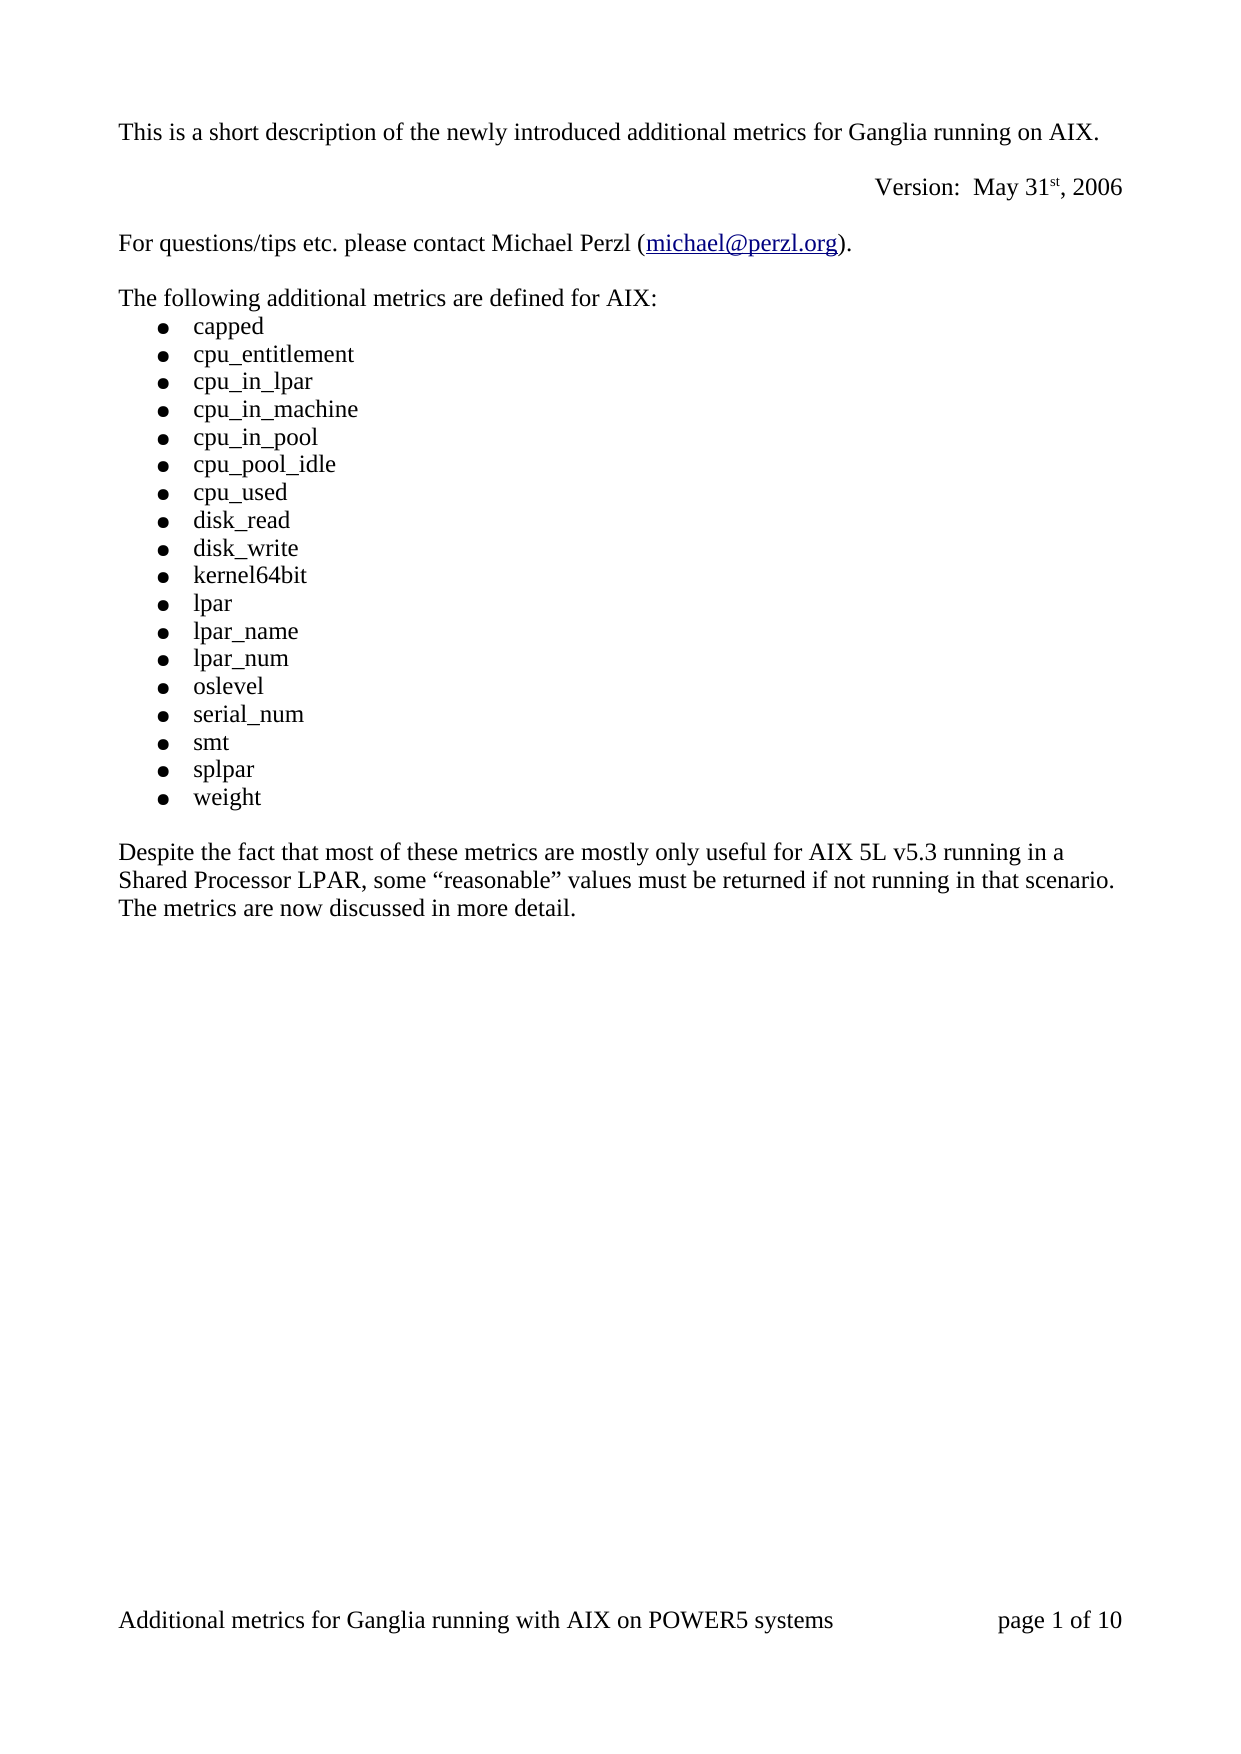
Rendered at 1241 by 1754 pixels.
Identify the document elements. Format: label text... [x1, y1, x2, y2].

list cpu_in_lpar [156, 367, 1122, 395]
list lpar_name [156, 617, 1122, 644]
list serial_num [156, 700, 1122, 728]
list weight [156, 783, 1122, 811]
text Version: May 31st, 2006 [118, 173, 1122, 201]
list cpu_used [156, 478, 1122, 506]
list disk_read [156, 506, 1122, 534]
list cpu_in_machine [156, 395, 1122, 423]
list cpu_pool_idle [156, 451, 1122, 478]
text The following additional metrics are defined for AIX: [118, 284, 1122, 312]
list disk_write [156, 534, 1122, 561]
list cpu_entitlement [156, 340, 1122, 367]
text The metrics are now discussed in more detail. [118, 894, 1122, 922]
list kernel64bit [156, 561, 1122, 589]
list lpar_num [156, 644, 1122, 672]
list splpar [156, 755, 1122, 783]
list smt [156, 728, 1122, 755]
list cpu_in_pool [156, 423, 1122, 451]
list capped [156, 312, 1122, 340]
text For questions/tips etc. please contact Michael Perzl (michael@perzl.org). [118, 229, 1122, 257]
text Despite the fact that most of these metrics are mostly only useful for AIX 5L v5.3 running in a Shared Processor LPAR, some “reasonable” values must be returned if not running in that scenario. [118, 838, 1122, 894]
text This is a short description of the newly introduced additional metrics for Ganglia running on AIX. [118, 118, 1122, 146]
list oslevel [156, 672, 1122, 700]
list lpar [156, 589, 1122, 617]
